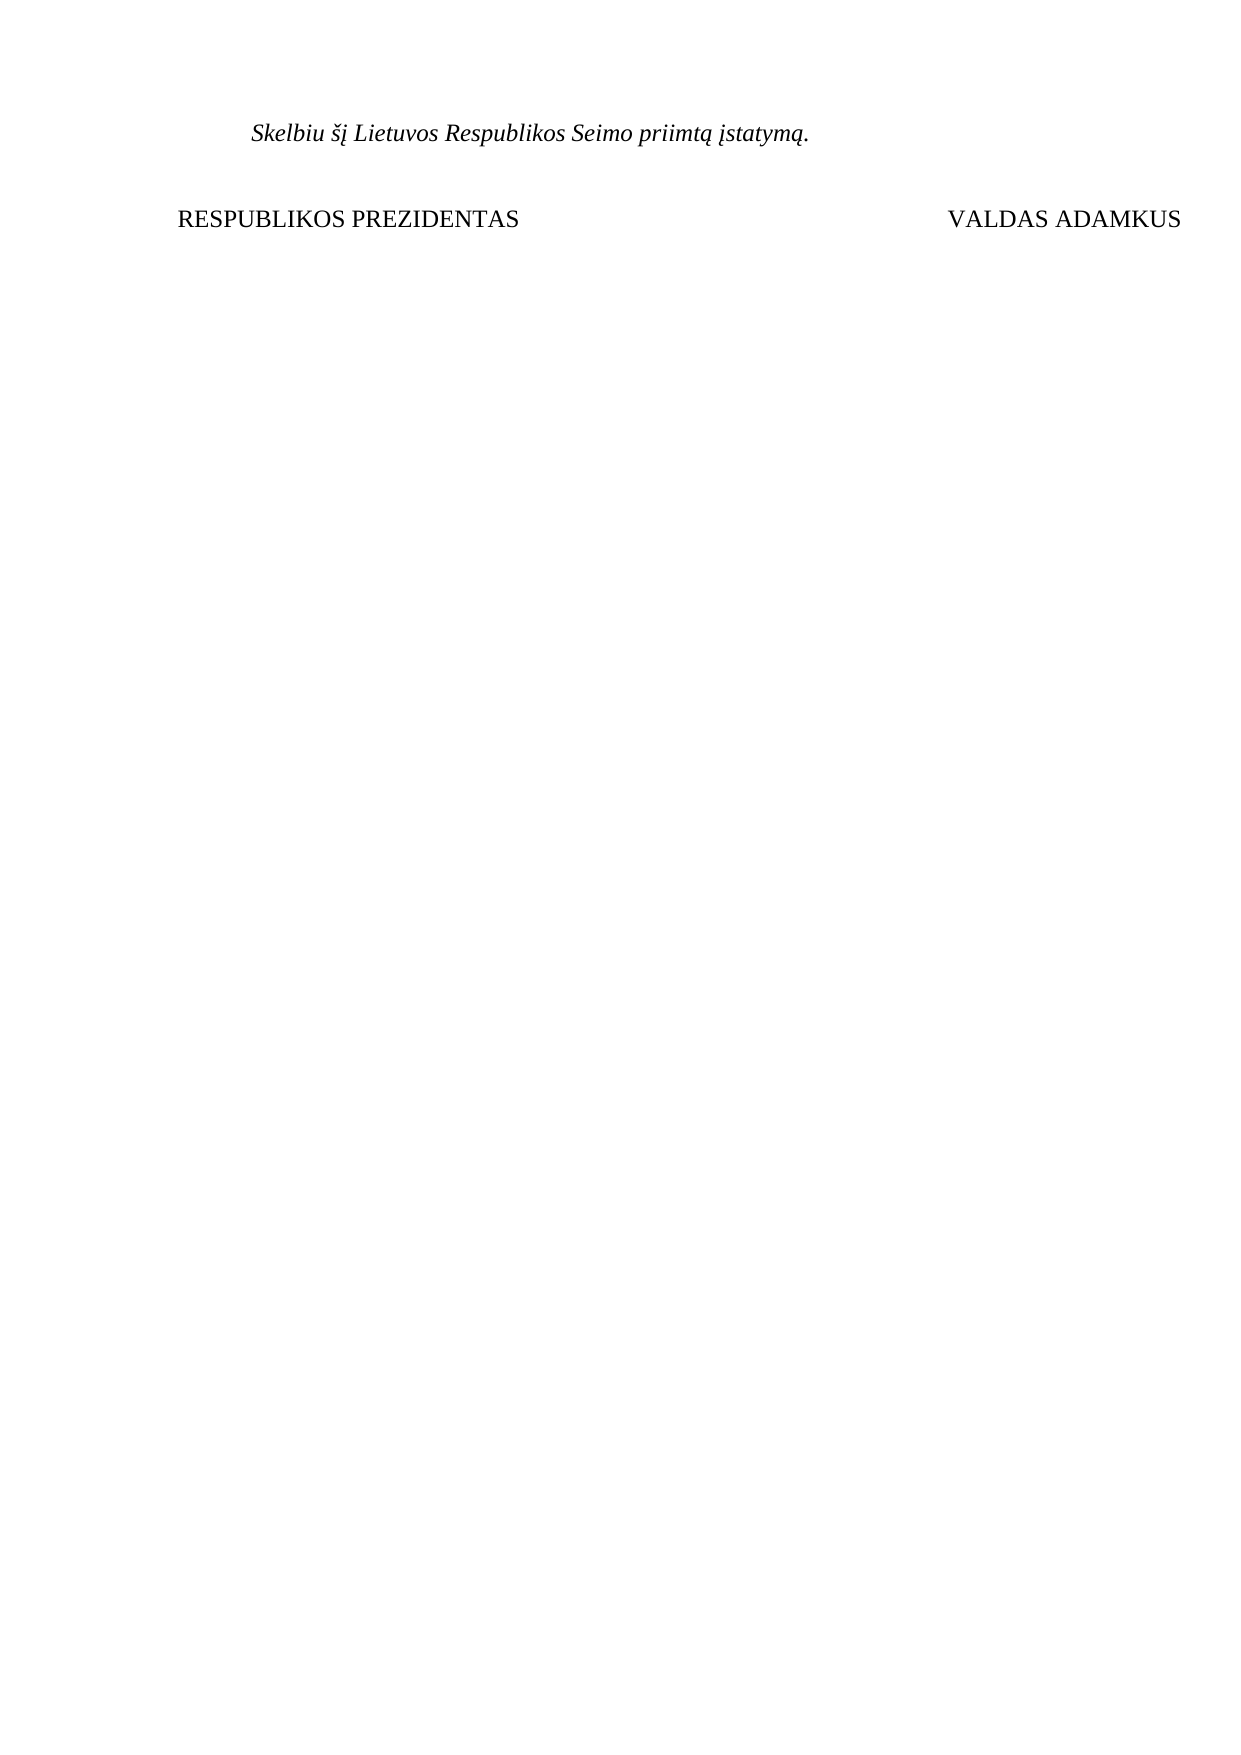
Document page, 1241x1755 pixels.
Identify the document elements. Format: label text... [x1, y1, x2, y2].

text Skelbiu šį Lietuvos Respublikos Seimo priimtą įstatymą. [177, 118, 1181, 147]
text RESPUBLIKOS PREZIDENTAS VALDAS ADAMKUS [177, 204, 1181, 233]
